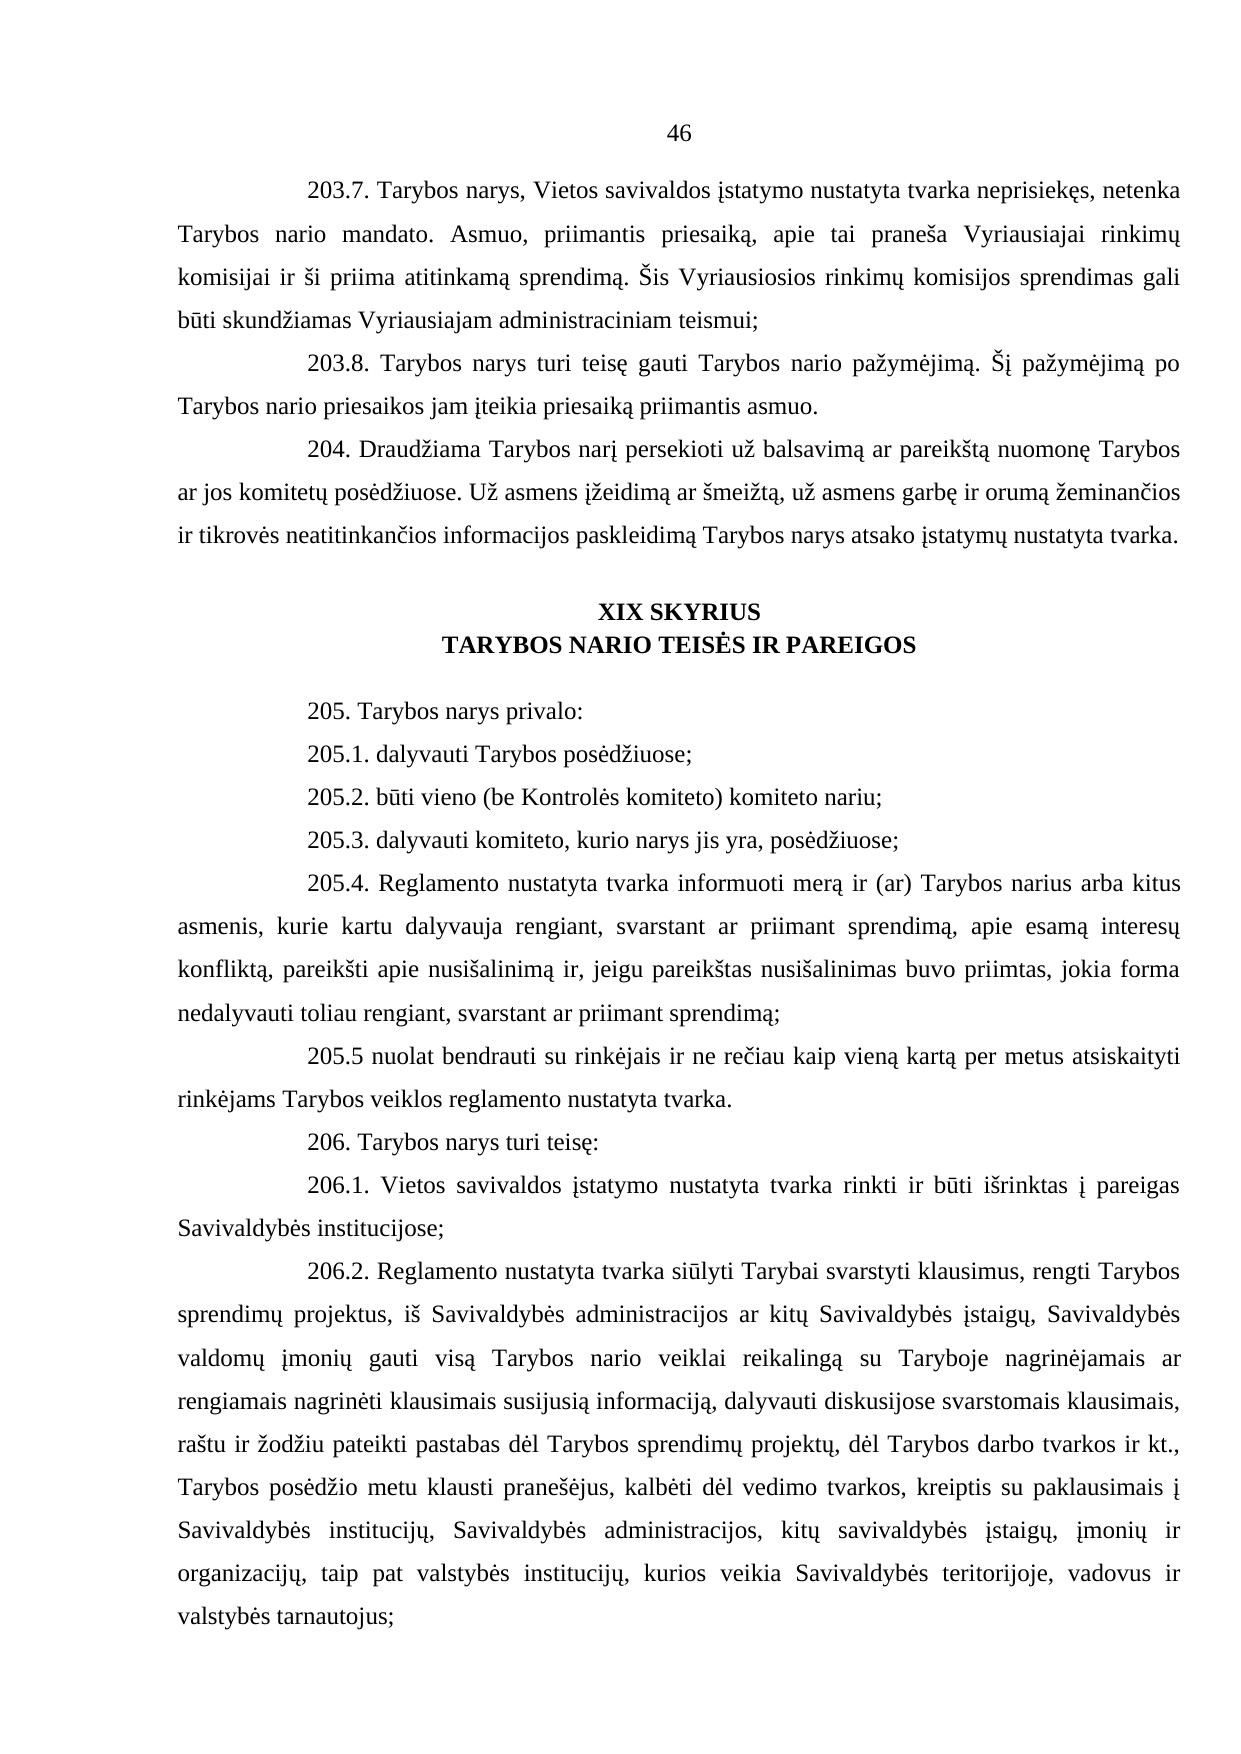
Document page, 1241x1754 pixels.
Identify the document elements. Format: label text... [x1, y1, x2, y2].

text 203.7. Tarybos narys, Vietos savivaldos įstatymo nustatyta tvarka neprisiekęs, netenka Tarybos nario mandato. Asmuo, priimantis priesaiką, apie tai praneša Vyriausiajai rinkimų komisijai ir ši priima atitinkamą sprendimą. Šis Vyriausiosios rinkimų komisijos sprendimas gali būti skundžiamas Vyriausiajam administraciniam teismui; [177, 176, 1181, 334]
text 205.2. būti vieno (be Kontrolės komiteto) komiteto nariu; [177, 782, 1181, 811]
text 206.2. Reglamento nustatyta tvarka siūlyti Tarybai svarstyti klausimus, rengti Tarybos sprendimų projektus, iš Savivaldybės administracijos ar kitų Savivaldybės įstaigų, Savivaldybės valdomų įmonių gauti visą Tarybos nario veiklai reikalingą su Taryboje nagrinėjamais ar rengiamais nagrinėti klausimais susijusią informaciją, dalyvauti diskusijose svarstomais klausimais, raštu ir žodžiu pateikti pastabas dėl Tarybos sprendimų projektų, dėl Tarybos darbo tvarkos ir kt., Tarybos posėdžio metu klausti pranešėjus, kalbėti dėl vedimo tvarkos, kreiptis su paklausimais į Savivaldybės institucijų, Savivaldybės administracijos, kitų savivaldybės įstaigų, įmonių ir organizacijų, taip pat valstybės institucijų, kurios veikia Savivaldybės teritorijoje, vadovus ir valstybės tarnautojus; [177, 1256, 1181, 1630]
text 205.5 nuolat bendrauti su rinkėjais ir ne rečiau kaip vieną kartą per metus atsiskaityti rinkėjams Tarybos veiklos reglamento nustatyta tvarka. [177, 1041, 1181, 1113]
text 206.1. Vietos savivaldos įstatymo nustatyta tvarka rinkti ir būti išrinktas į pareigas Savivaldybės institucijose; [177, 1170, 1181, 1242]
text TARYBOS NARIO TEISĖS IR PAREIGOS [177, 630, 1181, 658]
text 206. Tarybos narys turi teisę: [177, 1127, 1181, 1156]
text 204. Draudžiama Tarybos narį persekioti už balsavimą ar pareikštą nuomonę Tarybos ar jos komitetų posėdžiuose. Už asmens įžeidimą ar šmeižtą, už asmens garbę ir orumą žeminančios ir tikrovės neatitinkančios informacijos paskleidimą Tarybos narys atsako įstatymų nustatyta tvarka. [177, 434, 1181, 549]
text 205.1. dalyvauti Tarybos posėdžiuose; [177, 739, 1181, 768]
text 205.4. Reglamento nustatyta tvarka informuoti merą ir (ar) Tarybos narius arba kitus asmenis, kurie kartu dalyvauja rengiant, svarstant ar priimant sprendimą, apie esamą interesų konfliktą, pareikšti apie nusišalinimą ir, jeigu pareikštas nusišalinimas buvo priimtas, jokia forma nedalyvauti toliau rengiant, svarstant ar priimant sprendimą; [177, 868, 1181, 1026]
text 203.8. Tarybos narys turi teisę gauti Tarybos nario pažymėjimą. Šį pažymėjimą po Tarybos nario priesaikos jam įteikia priesaiką priimantis asmuo. [177, 348, 1181, 420]
text XIX SKYRIUS [177, 597, 1181, 626]
text 205. Tarybos narys privalo: [177, 696, 1181, 724]
text 205.3. dalyvauti komiteto, kurio narys jis yra, posėdžiuose; [177, 825, 1181, 854]
